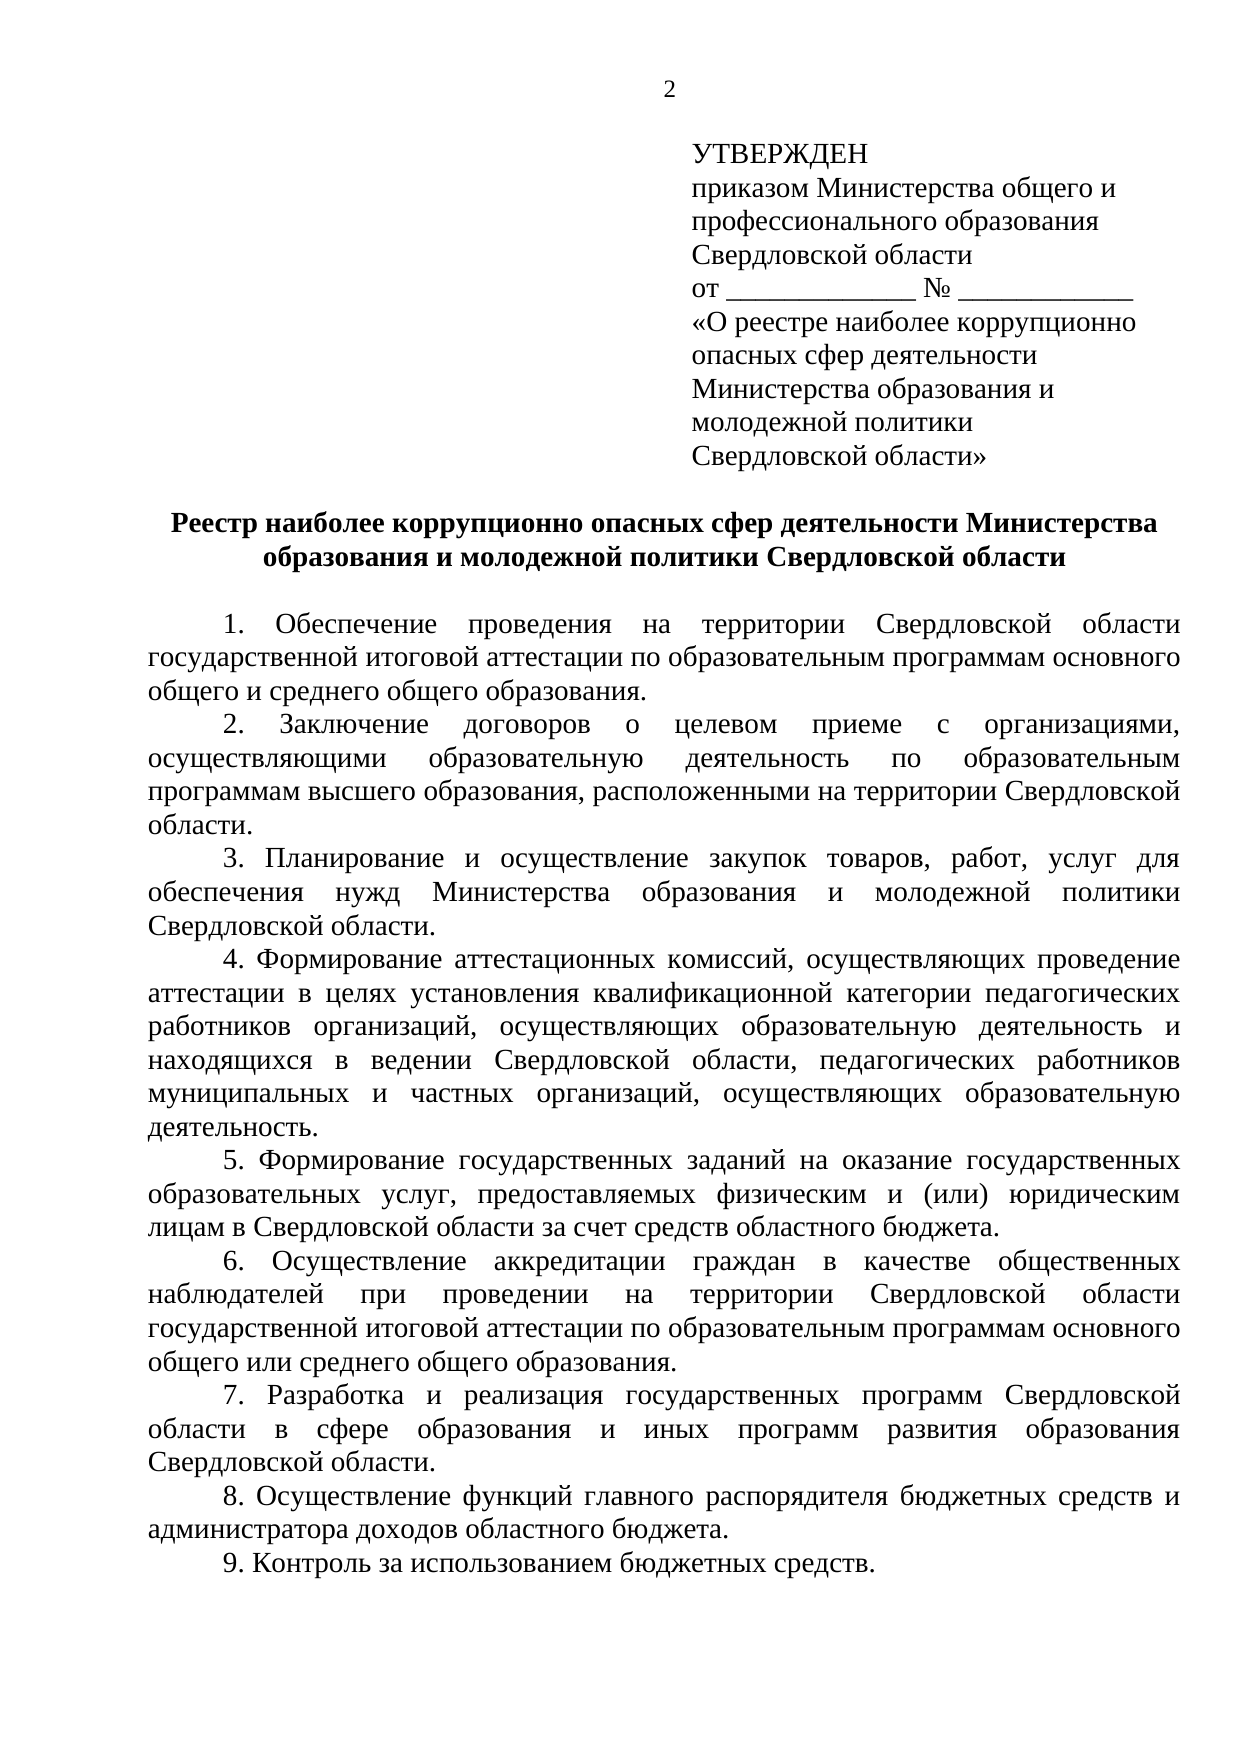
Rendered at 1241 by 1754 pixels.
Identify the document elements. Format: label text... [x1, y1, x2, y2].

text 3. Планирование и осуществление закупок товаров, работ, услуг для обеспечения нужд Министерства образования и молодежной политики Свердловской области. [148, 841, 1181, 941]
text 2. Заключение договоров о целевом приеме с организациями, осуществляющими образовательную деятельность по образовательным программам высшего образования, расположенными на территории Свердловской области. [148, 706, 1181, 841]
text приказом Министерства общего и профессионального образования Свердловской области от _____________ № ____________ «О реестре наиболее коррупционно опасных сфер деятельности Министерства образования и молодежной политики [691, 170, 1181, 438]
text 5. Формирование государственных заданий на оказание государственных образовательных услуг, предоставляемых физическим и (или) юридическим лицам в Свердловской области за счет средств областного бюджета. [148, 1142, 1181, 1243]
text 7. Разработка и реализация государственных программ Свердловской области в сфере образования и иных программ развития образования Свердловской области. [148, 1377, 1181, 1478]
text УТВЕРЖДЕН [691, 136, 1181, 170]
text 8. Осуществление функций главного распорядителя бюджетных средств и администратора доходов областного бюджета. [148, 1478, 1181, 1545]
text Свердловской области» [691, 438, 1181, 472]
text 1. Обеспечение проведения на территории Свердловской области государственной итоговой аттестации по образовательным программам основного общего и среднего общего образования. [148, 606, 1181, 706]
text Реестр наиболее коррупционно опасных сфер деятельности Министерства образования и молодежной политики Свердловской области [148, 505, 1181, 572]
text 9. Контроль за использованием бюджетных средств. [148, 1545, 1181, 1578]
text 4. Формирование аттестационных комиссий, осуществляющих проведение аттестации в целях установления квалификационной категории педагогических работников организаций, осуществляющих образовательную деятельность и находящихся в ведении Свердловской области, педагогических работников муниципальных и частных организаций, осуществляющих образовательную деятельность. [148, 941, 1181, 1142]
text 6. Осуществление аккредитации граждан в качестве общественных наблюдателей при проведении на территории Свердловской области государственной итоговой аттестации по образовательным программам основного общего или среднего общего образования. [148, 1243, 1181, 1377]
